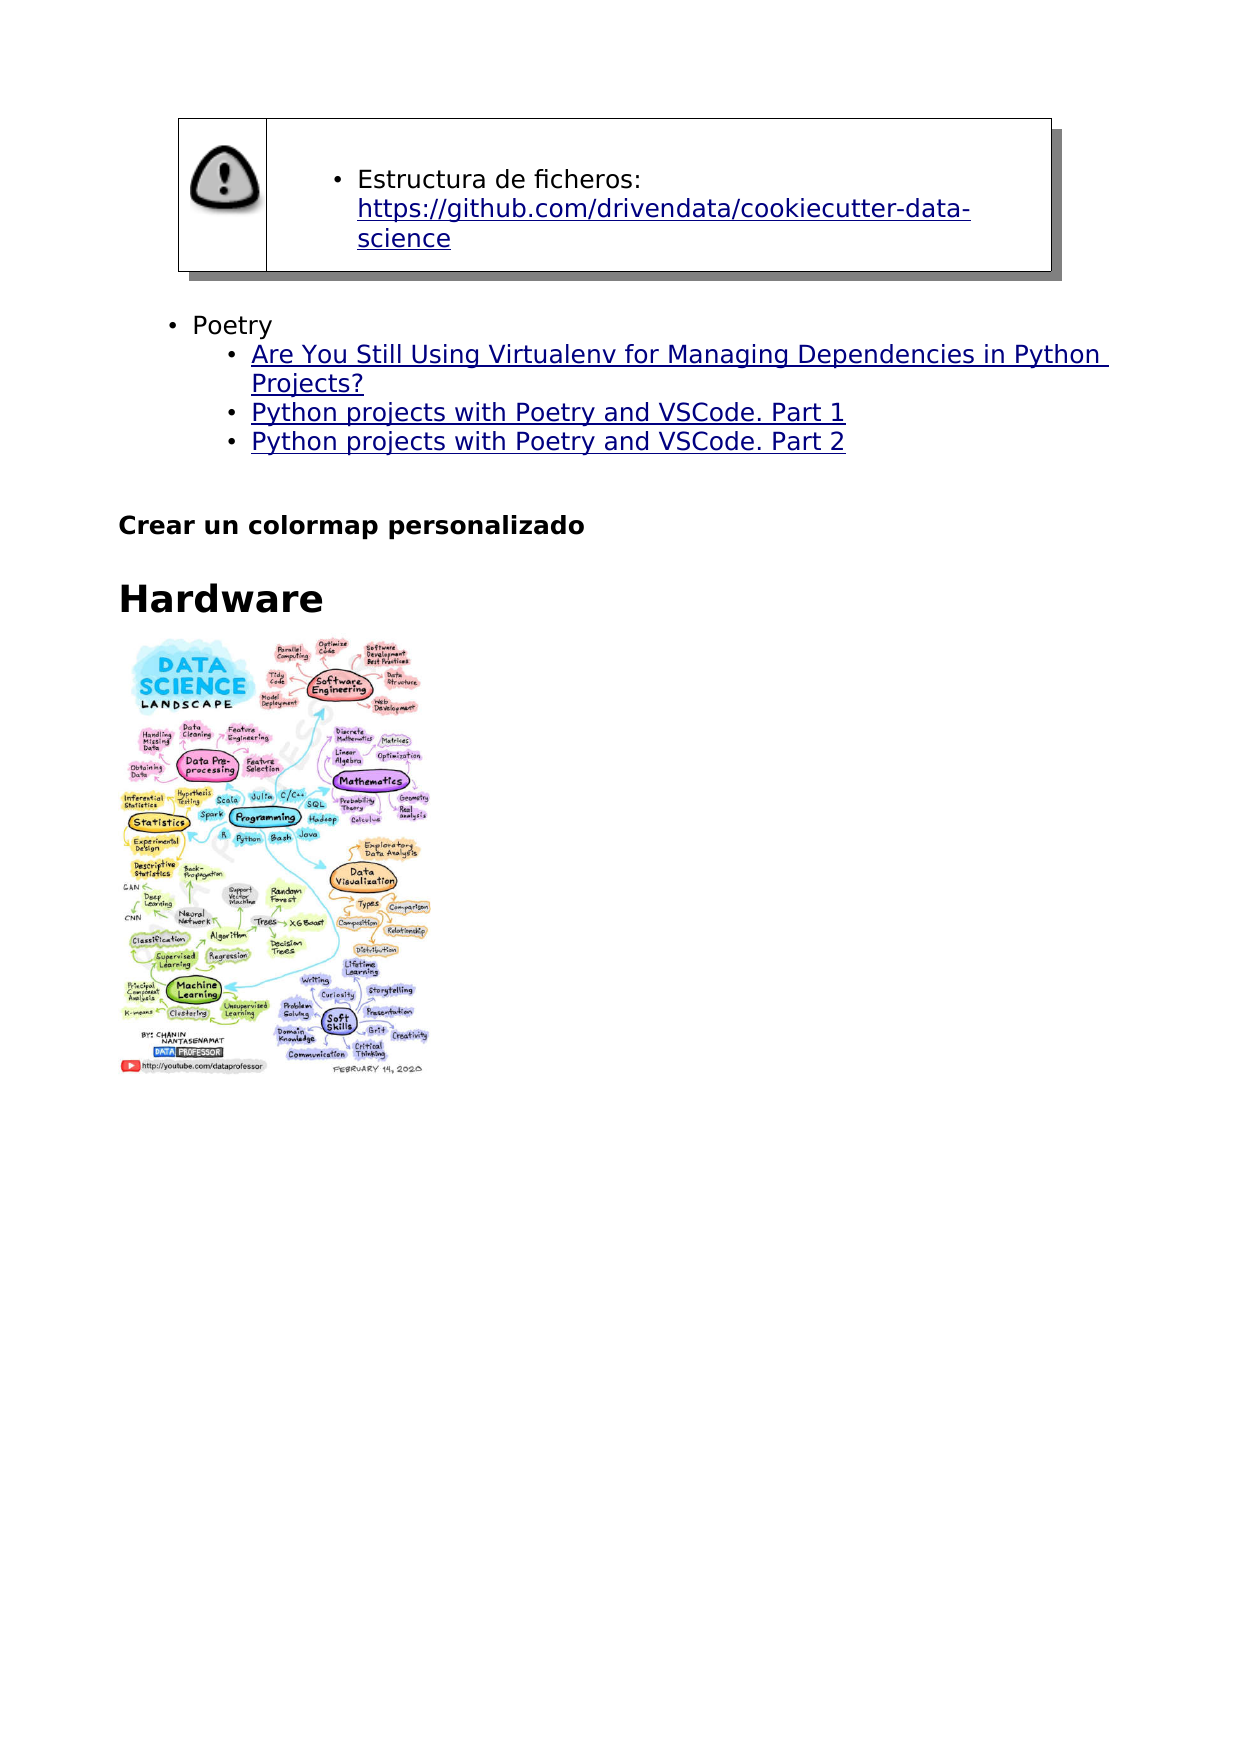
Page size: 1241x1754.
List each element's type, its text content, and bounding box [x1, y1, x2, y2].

list Python projects with Poetry and VSCode. Part 2 [236, 427, 1122, 457]
table_header Estructura de ficheros: https://github.com/drivendata/cookiecutter-data-science [267, 119, 1051, 271]
list Are You Still Using Virtualenv for Managing Dependencies in Python Projects? [236, 340, 1122, 398]
table_header [179, 119, 266, 271]
subtitle Crear un colormap personalizado [118, 511, 1122, 540]
picture [190, 141, 266, 217]
list Python projects with Poetry and VSCode. Part 1 [236, 398, 1122, 427]
picture [118, 633, 431, 1076]
list Poetry [177, 311, 1122, 340]
subtitle Hardware [118, 578, 1122, 621]
